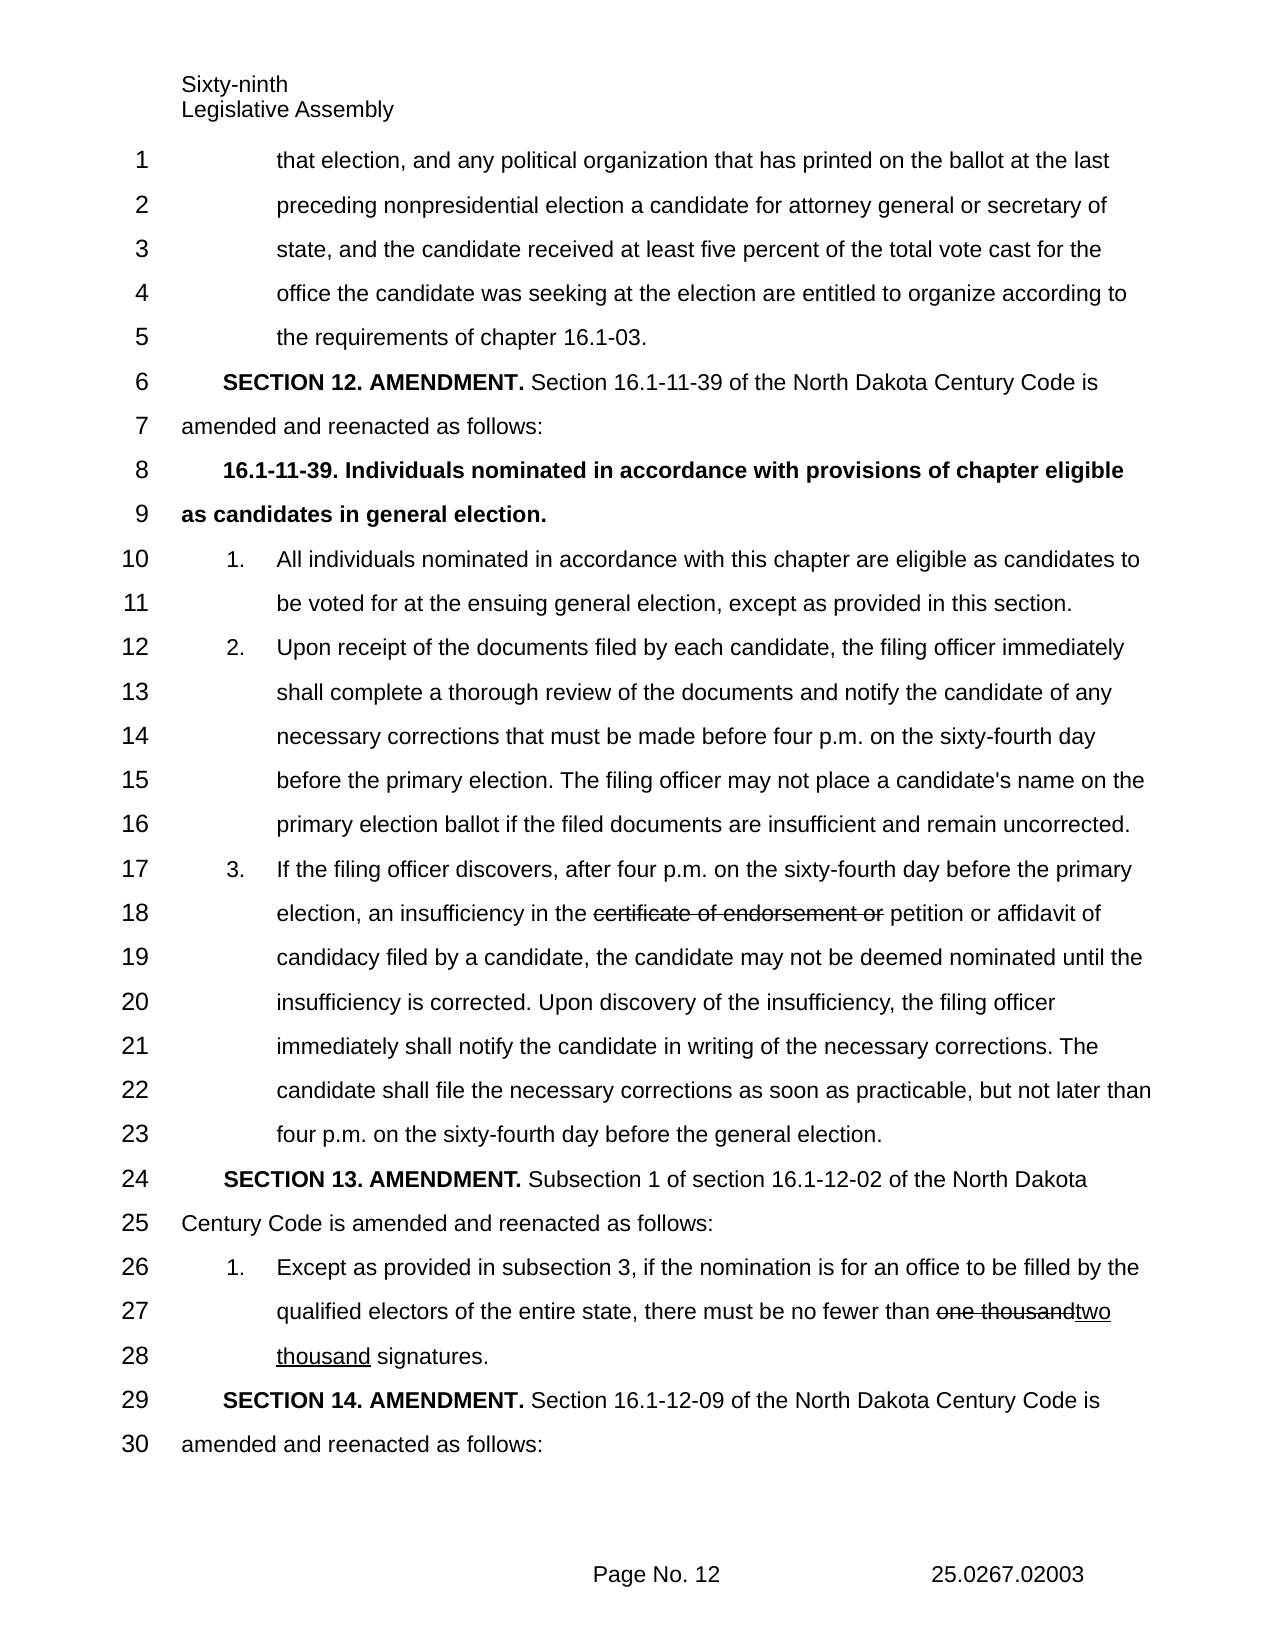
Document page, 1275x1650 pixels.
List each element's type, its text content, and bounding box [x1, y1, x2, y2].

text that election, and any political organization that has printed on the ballot at the last preceding nonpresidential election a candidate for attorney general or secretary of state, and the candidate received at least five percent of the total vote cast for the office the candidate was seeking at the election are entitled to organize according to the requirements of chapter 16.1‑03. [181, 133, 1154, 355]
text 1. All individuals nominated in accordance with this chapter are eligible as candidates to be voted for at the ensuing general election, except as provided in this section. [181, 532, 1154, 620]
text 1. Except as provided in subsection 3, if the nomination is for an office to be filled by the qualified electors of the entire state, there must be no fewer than one thousandtwo thousand signatures. [181, 1240, 1154, 1373]
text SECTION 14. AMENDMENT. Section 16.1‑12‑09 of the North Dakota Century Code is amended and reenacted as follows: [181, 1373, 1154, 1461]
text 3. If the filing officer discovers, after four p.m. on the sixty‑fourth day before the primary election, an insufficiency in the certificate of endorsement or petition or affidavit of candidacy filed by a candidate, the candidate may not be deemed nominated until the insufficiency is corrected. Upon discovery of the insufficiency, the filing officer immediately shall notify the candidate in writing of the necessary corrections. The candidate shall file the necessary corrections as soon as practicable, but not later than four p.m. on the sixty‑fourth day before the general election. [181, 842, 1154, 1152]
subtitle 16.1‑11‑39. Individuals nominated in accordance with provisions of chapter eligible as candidates in general election. [181, 443, 1154, 532]
text 2. Upon receipt of the documents filed by each candidate, the filing officer immediately shall complete a thorough review of the documents and notify the candidate of any necessary corrections that must be made before four p.m. on the sixty‑fourth day before the primary election. The filing officer may not place a candidate's name on the primary election ballot if the filed documents are insufficient and remain uncorrected. [181, 620, 1154, 842]
text SECTION 12. AMENDMENT. Section 16.1‑11‑39 of the North Dakota Century Code is amended and reenacted as follows: [181, 355, 1154, 443]
text SECTION 13. AMENDMENT. Subsection 1 of section 16.1‑12‑02 of the North Dakota Century Code is amended and reenacted as follows: [181, 1152, 1154, 1240]
